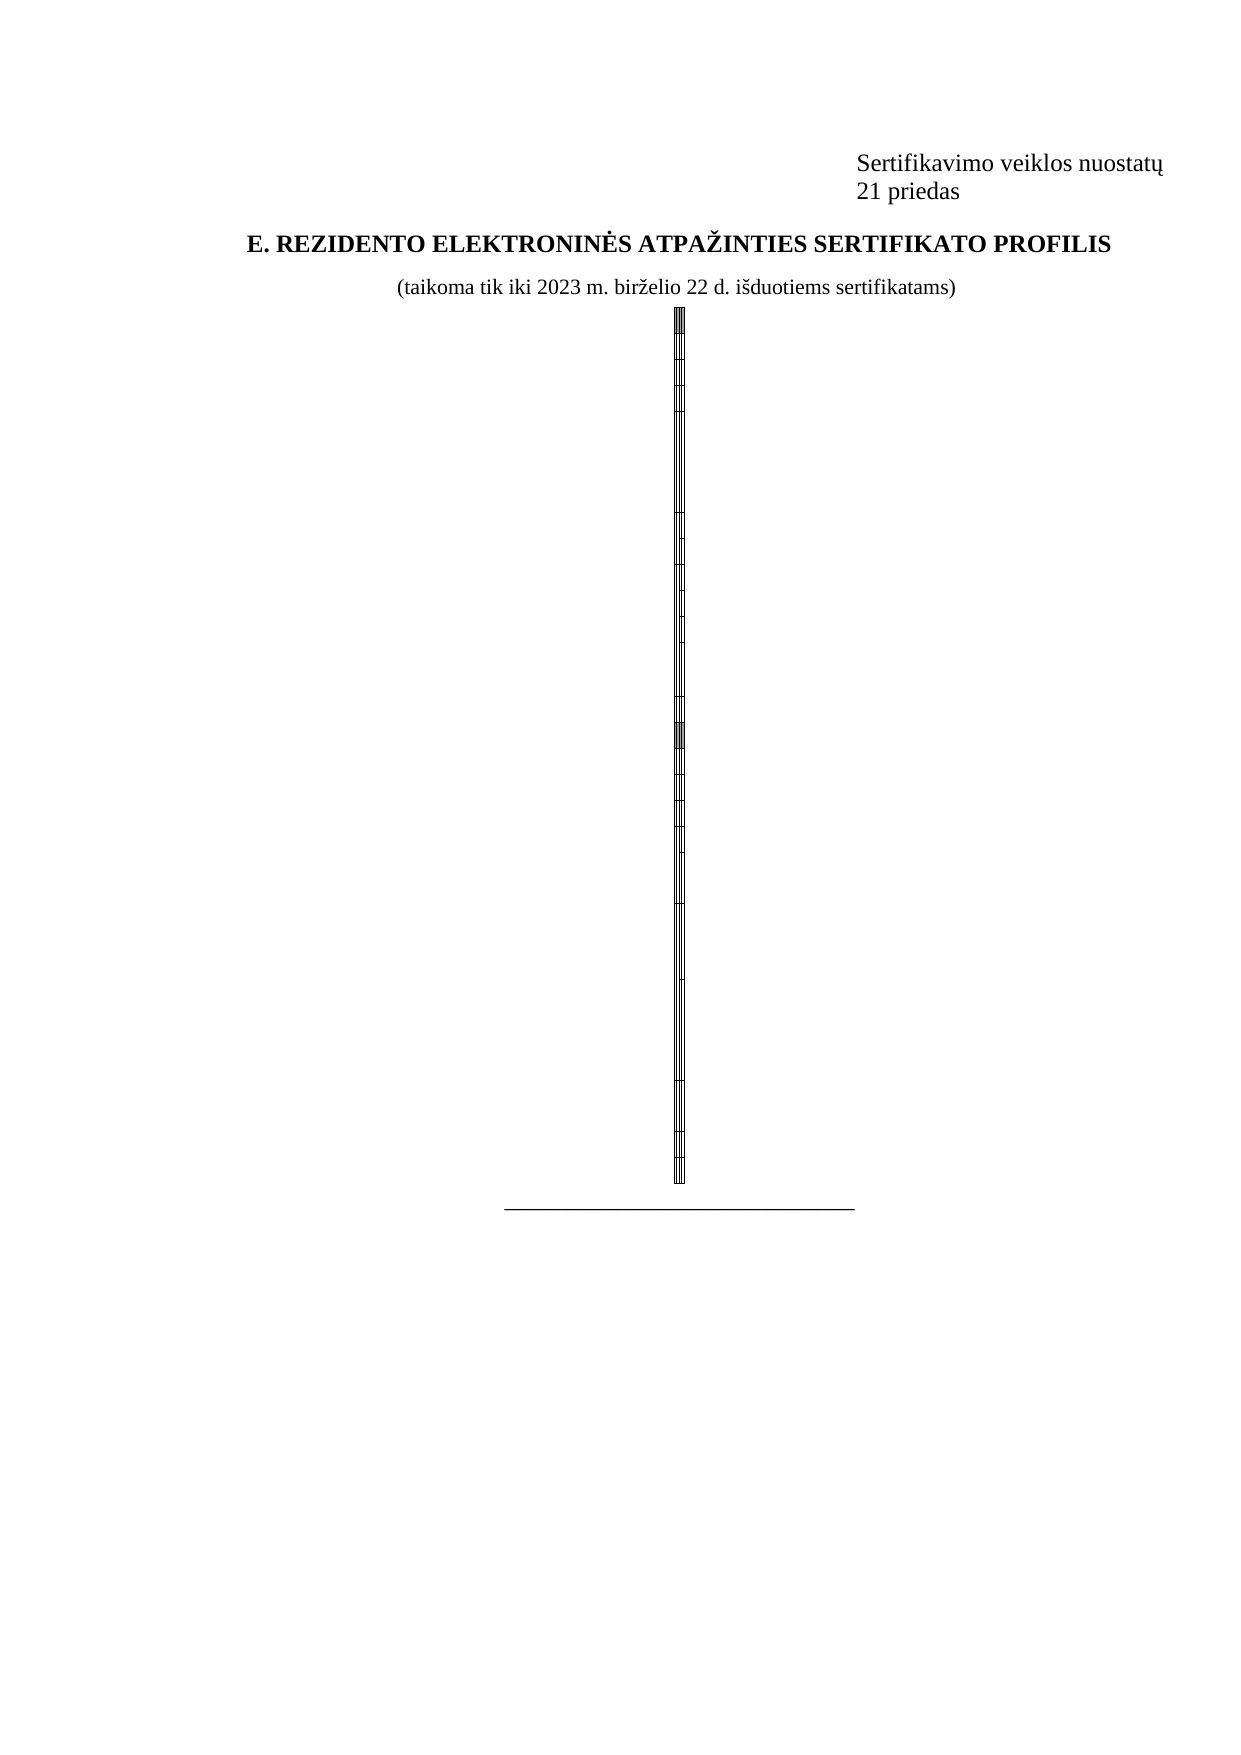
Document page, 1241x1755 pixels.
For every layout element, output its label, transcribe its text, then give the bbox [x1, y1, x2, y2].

text E. REZIDENTO elektroninės atpažinties sertifikato profilis [177, 229, 1181, 258]
text (taikoma tik iki 2023 m. birželio 22 d. išduotiems sertifikatams) [177, 274, 1181, 299]
text 21 priedas [856, 176, 1181, 205]
text ____________________________ [177, 1184, 1181, 1213]
text Sertifikavimo veiklos nuostatų [856, 148, 1181, 176]
